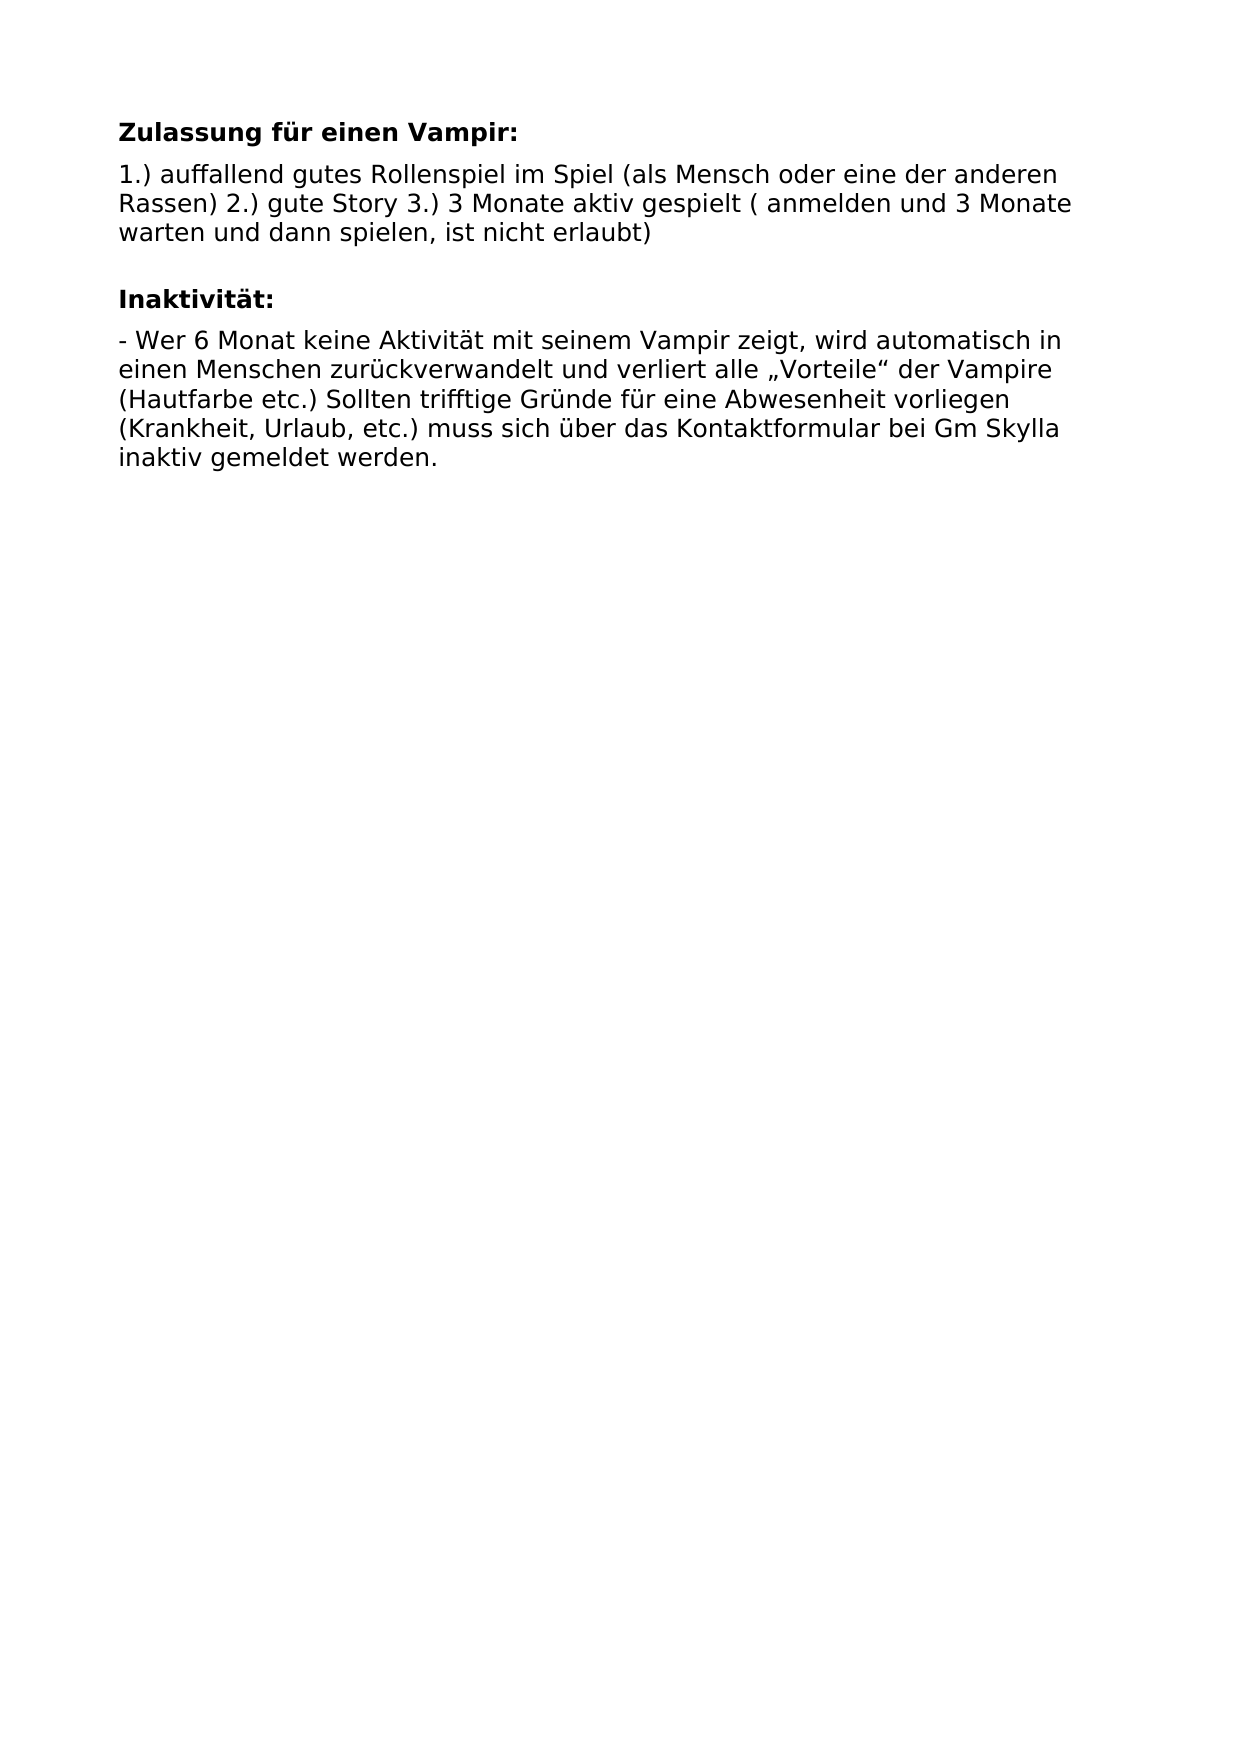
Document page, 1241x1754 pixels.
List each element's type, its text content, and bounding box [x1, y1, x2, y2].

text 1.) auffallend gutes Rollenspiel im Spiel (als Mensch oder eine der anderen Rassen) 2.) gute Story 3.) 3 Monate aktiv gespielt ( anmelden und 3 Monate warten und dann spielen, ist nicht erlaubt) [118, 160, 1122, 247]
text - Wer 6 Monat keine Aktivität mit seinem Vampir zeigt, wird automatisch in einen Menschen zurückverwandelt und verliert alle „Vorteile“ der Vampire (Hautfarbe etc.) Sollten trifftige Gründe für eine Abwesenheit vorliegen (Krankheit, Urlaub, etc.) muss sich über das Kontaktformular bei Gm Skylla inaktiv gemeldet werden. [118, 326, 1122, 472]
subtitle Zulassung für einen Vampir: [118, 118, 1122, 147]
subtitle Inaktivität: [118, 285, 1122, 314]
